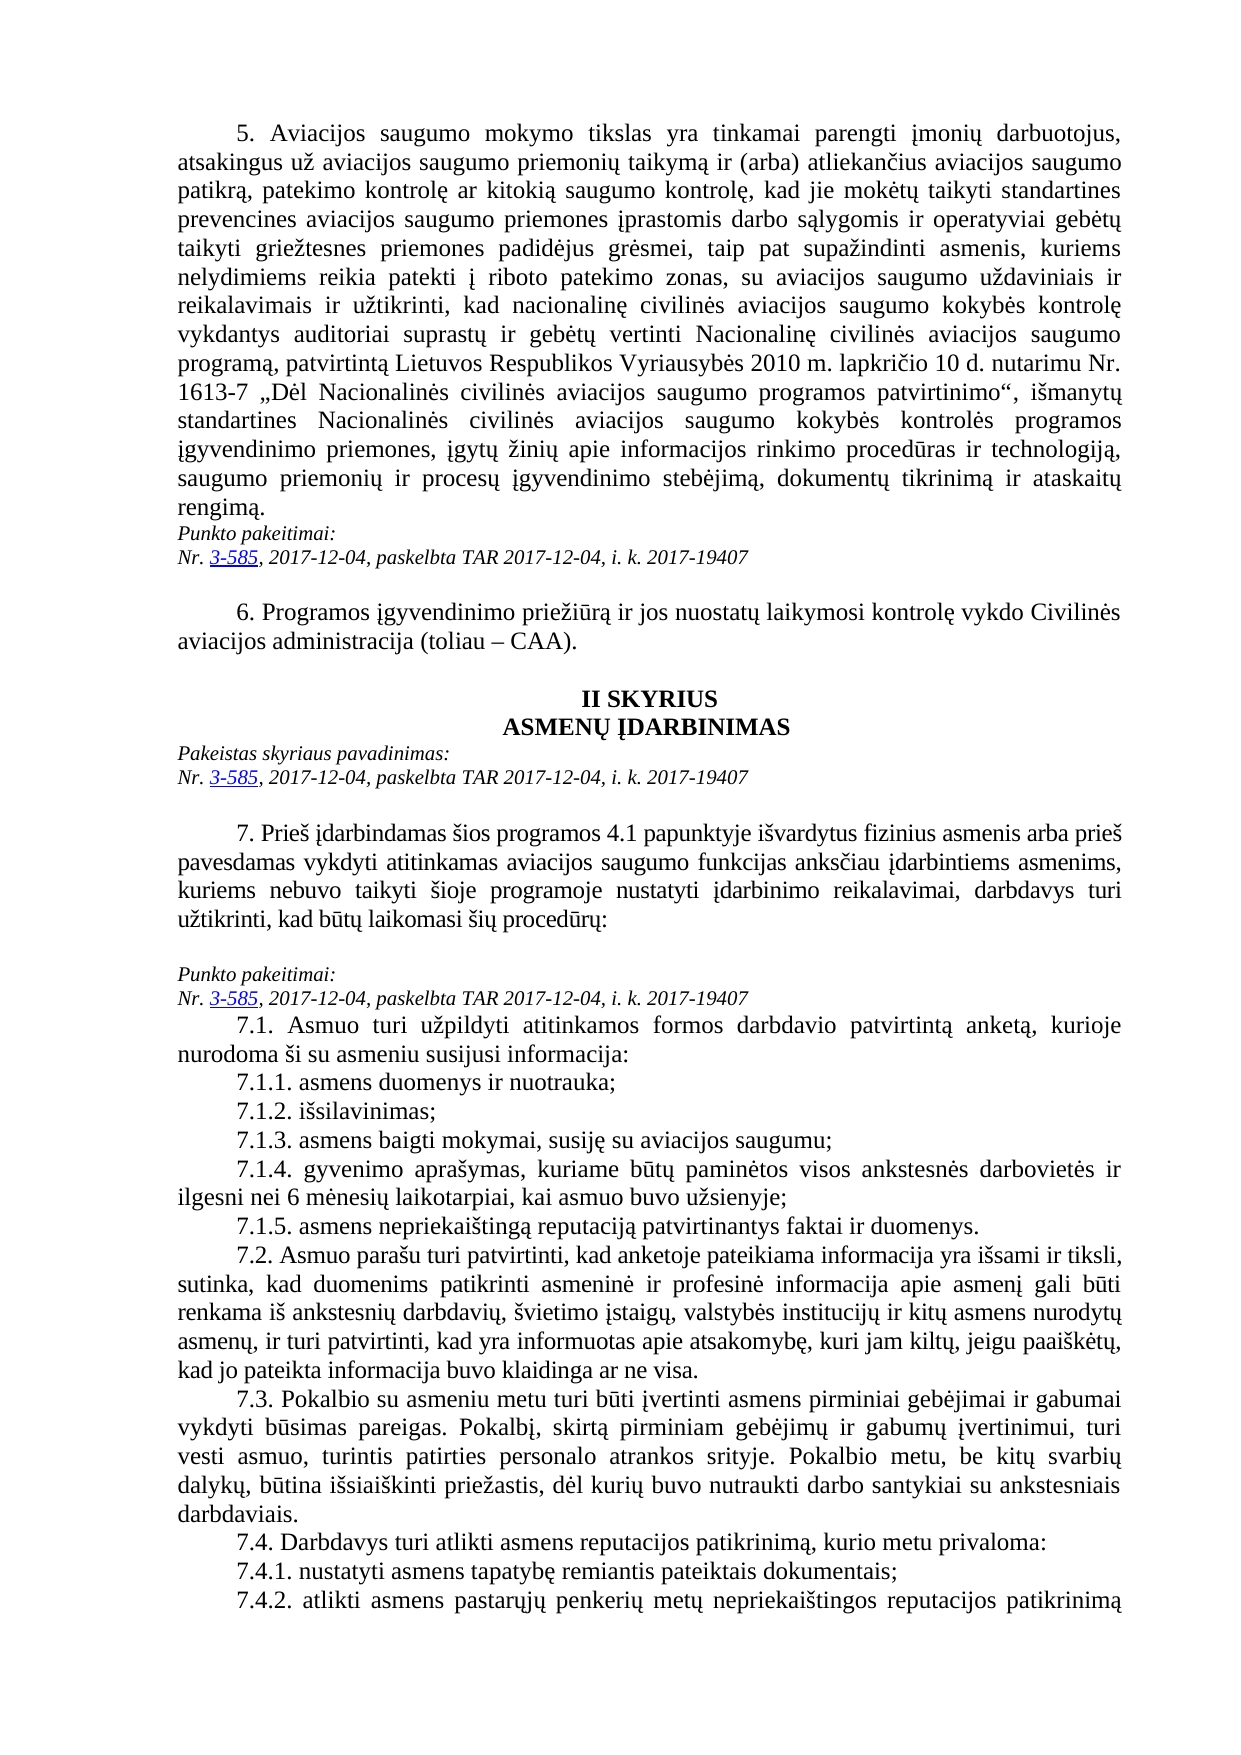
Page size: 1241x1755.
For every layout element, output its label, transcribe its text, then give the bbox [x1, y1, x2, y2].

text 5. Aviacijos saugumo mokymo tikslas yra tinkamai parengti įmonių darbuotojus, atsakingus už aviacijos saugumo priemonių taikymą ir (arba) atliekančius aviacijos saugumo patikrą, patekimo kontrolę ar kitokią saugumo kontrolę, kad jie mokėtų taikyti standartines prevencines aviacijos saugumo priemones įprastomis darbo sąlygomis ir operatyviai gebėtų taikyti griežtesnes priemones padidėjus grėsmei, taip pat supažindinti asmenis, kuriems nelydimiems reikia patekti į riboto patekimo zonas, su aviacijos saugumo uždaviniais ir reikalavimais ir užtikrinti, kad nacionalinę civilinės aviacijos saugumo kokybės kontrolę vykdantys auditoriai suprastų ir gebėtų vertinti Nacionalinę civilinės aviacijos saugumo programą, patvirtintą Lietuvos Respublikos Vyriausybės 2010 m. lapkričio 10 d. nutarimu Nr. 1613-7 „Dėl Nacionalinės civilinės aviacijos saugumo programos patvirtinimo“, išmanytų standartines Nacionalinės civilinės aviacijos saugumo kokybės kontrolės programos įgyvendinimo priemones, įgytų žinių apie informacijos rinkimo procedūras ir technologiją, saugumo priemonių ir procesų įgyvendinimo stebėjimą, dokumentų tikrinimą ir ataskaitų rengimą. [177, 118, 1122, 521]
text 7.3. Pokalbio su asmeniu metu turi būti įvertinti asmens pirminiai gebėjimai ir gabumai vykdyti būsimas pareigas. Pokalbį, skirtą pirminiam gebėjimų ir gabumų įvertinimui, turi vesti asmuo, turintis patirties personalo atrankos srityje. Pokalbio metu, be kitų svarbių dalykų, būtina išsiaiškinti priežastis, dėl kurių buvo nutraukti darbo santykiai su ankstesniais darbdaviais. [177, 1384, 1122, 1527]
text II SKYRIUS [177, 684, 1122, 712]
text 7.4. Darbdavys turi atlikti asmens reputacijos patikrinimą, kurio metu privaloma: [177, 1527, 1122, 1556]
text Nr. 3-585, 2017-12-04, paskelbta TAR 2017-12-04, i. k. 2017-19407 [177, 986, 1122, 1010]
text 7.4.2. atlikti asmens pastarųjų penkerių metų nepriekaištingos reputacijos patikrinimą [177, 1585, 1122, 1614]
text 7.1.1. asmens duomenys ir nuotrauka; [177, 1067, 1122, 1096]
text 7.1.2. išsilavinimas; [177, 1096, 1122, 1125]
text 6. Programos įgyvendinimo priežiūrą ir jos nuostatų laikymosi kontrolę vykdo Civilinės aviacijos administracija (toliau – CAA). [177, 597, 1122, 655]
text 7.1.4. gyvenimo aprašymas, kuriame būtų paminėtos visos ankstesnės darbovietės ir ilgesni nei 6 mėnesių laikotarpiai, kai asmuo buvo užsienyje; [177, 1154, 1122, 1211]
text 7.1.5. asmens nepriekaištingą reputaciją patvirtinantys faktai ir duomenys. [177, 1211, 1122, 1240]
text Punkto pakeitimai: [177, 521, 1122, 545]
text 7.1. Asmuo turi užpildyti atitinkamos formos darbdavio patvirtintą anketą, kurioje nurodoma ši su asmeniu susijusi informacija: [177, 1010, 1122, 1067]
text ASMENŲ ĮDARBINIMAS [177, 712, 1122, 741]
text 7.1.3. asmens baigti mokymai, susiję su aviacijos saugumu; [177, 1125, 1122, 1154]
text Nr. 3-585, 2017-12-04, paskelbta TAR 2017-12-04, i. k. 2017-19407 [177, 765, 1122, 789]
text 7. Prieš įdarbindamas šios programos 4.1 papunktyje išvardytus fizinius asmenis arba prieš pavesdamas vykdyti atitinkamas aviacijos saugumo funkcijas anksčiau įdarbintiems asmenims, kuriems nebuvo taikyti šioje programoje nustatyti įdarbinimo reikalavimai, darbdavys turi užtikrinti, kad būtų laikomasi šių procedūrų: [177, 818, 1122, 933]
text Pakeistas skyriaus pavadinimas: [177, 741, 1122, 765]
text 7.2. Asmuo parašu turi patvirtinti, kad anketoje pateikiama informacija yra išsami ir tiksli, sutinka, kad duomenims patikrinti asmeninė ir profesinė informacija apie asmenį gali būti renkama iš ankstesnių darbdavių, švietimo įstaigų, valstybės institucijų ir kitų asmens nurodytų asmenų, ir turi patvirtinti, kad yra informuotas apie atsakomybę, kuri jam kiltų, jeigu paaiškėtų, kad jo pateikta informacija buvo klaidinga ar ne visa. [177, 1240, 1122, 1384]
text 7.4.1. nustatyti asmens tapatybę remiantis pateiktais dokumentais; [177, 1556, 1122, 1585]
text Nr. 3-585, 2017-12-04, paskelbta TAR 2017-12-04, i. k. 2017-19407 [177, 545, 1122, 569]
text Punkto pakeitimai: [177, 962, 1122, 986]
